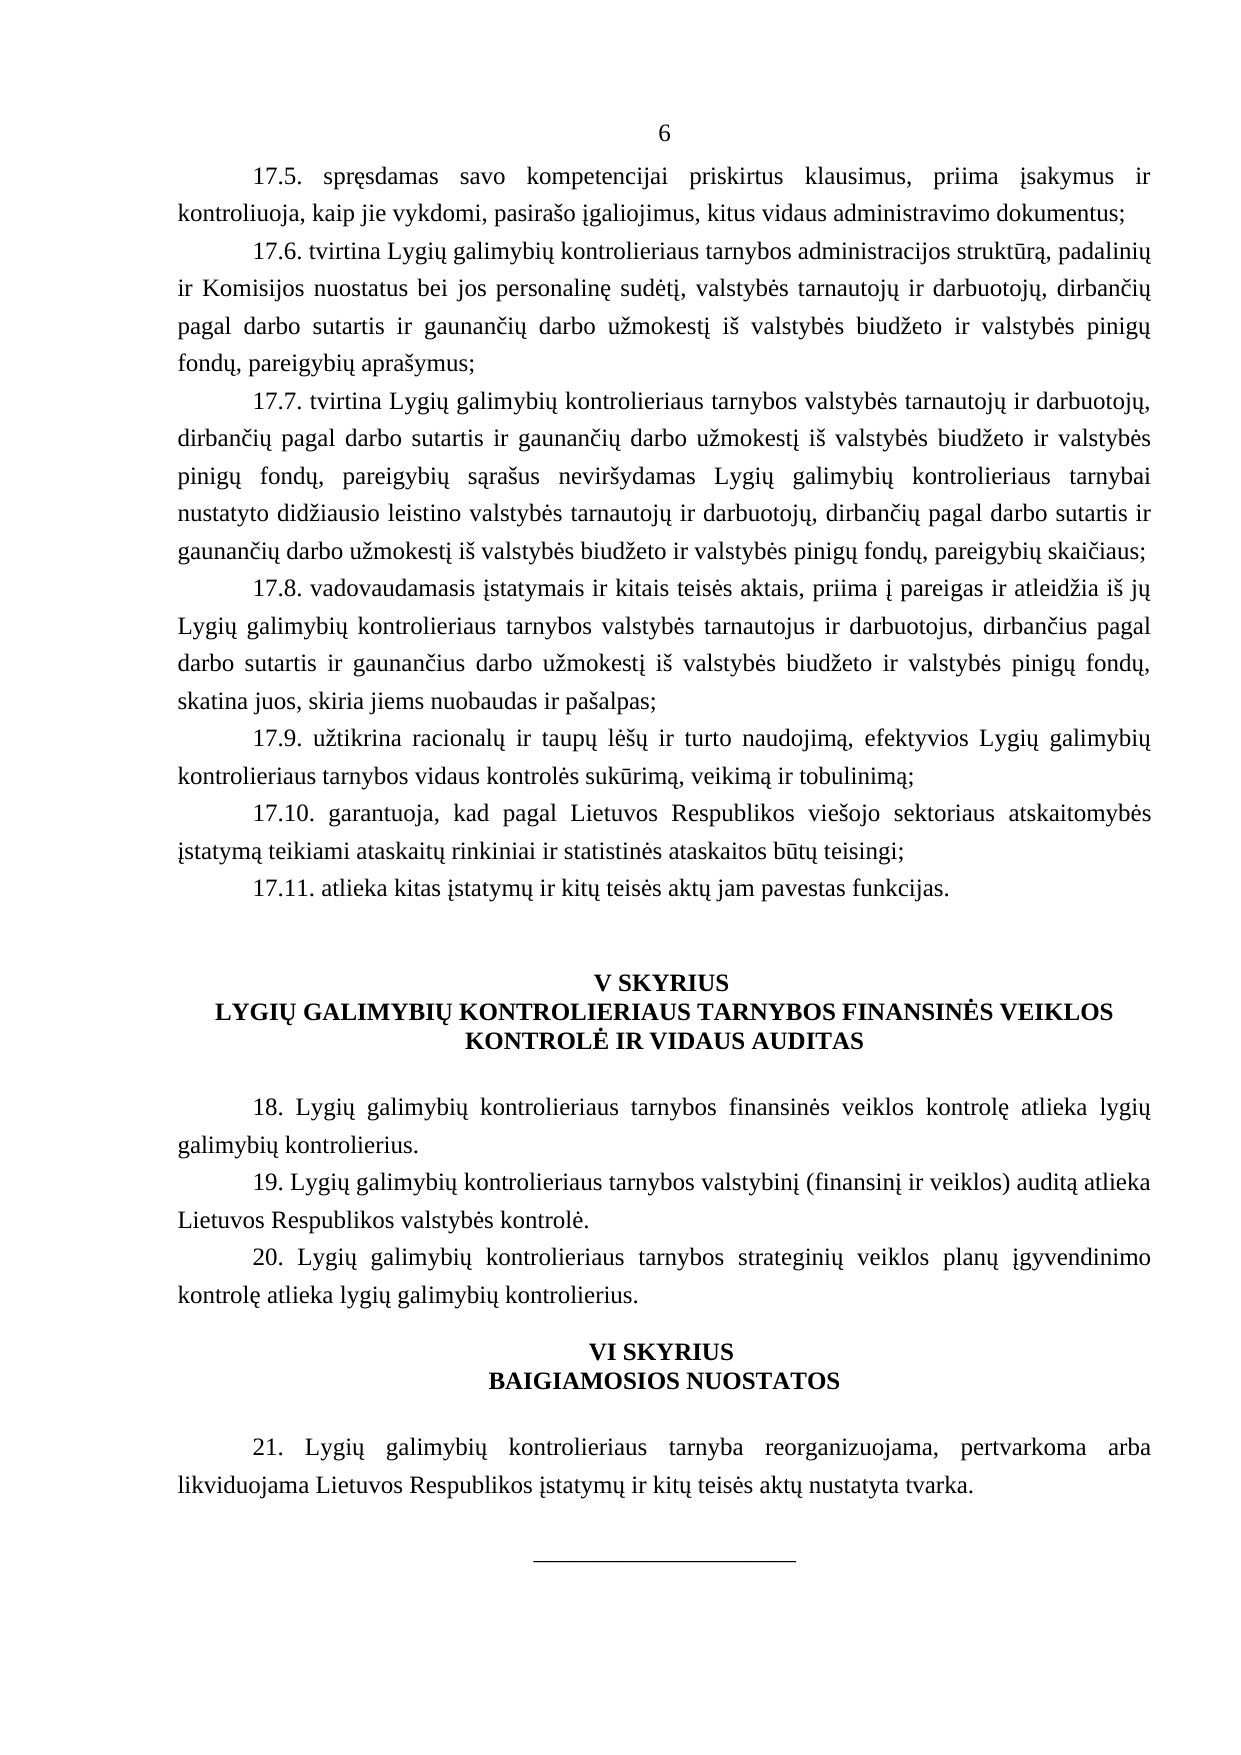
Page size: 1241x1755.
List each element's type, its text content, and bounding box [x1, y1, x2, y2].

text 18. Lygių galimybių kontrolieriaus tarnybos finansinės veiklos kontrolę atlieka lygių galimybių kontrolierius. [177, 1083, 1152, 1158]
text 19. Lygių galimybių kontrolieriaus tarnybos valstybinį (finansinį ir veiklos) auditą atlieka Lietuvos Respublikos valstybės kontrolė. [177, 1158, 1152, 1233]
text 17.8. vadovaudamasis įstatymais ir kitais teisės aktais, priima į pareigas ir atleidžia iš jų Lygių galimybių kontrolieriaus tarnybos valstybės tarnautojus ir darbuotojus, dirbančius pagal darbo sutartis ir gaunančius darbo užmokestį iš valstybės biudžeto ir valstybės pinigų fondų, skatina juos, skiria jiems nuobaudas ir pašalpas; [177, 565, 1152, 715]
text 17.11. atlieka kitas įstatymų ir kitų teisės aktų jam pavestas funkcijas. [177, 865, 1152, 902]
text 17.9. užtikrina racionalų ir taupų lėšų ir turto naudojimą, efektyvios Lygių galimybių kontrolieriaus tarnybos vidaus kontrolės sukūrimą, veikimą ir tobulinimą; [177, 715, 1152, 790]
text 17.10. garantuoja, kad pagal Lietuvos Respublikos viešojo sektoriaus atskaitomybės įstatymą teikiami ataskaitų rinkiniai ir statistinės ataskaitos būtų teisingi; [177, 790, 1152, 865]
text 17.6. tvirtina Lygių galimybių kontrolieriaus tarnybos administracijos struktūrą, padalinių ir Komisijos nuostatus bei jos personalinę sudėtį, valstybės tarnautojų ir darbuotojų, dirbančių pagal darbo sutartis ir gaunančių darbo užmokestį iš valstybės biudžeto ir valstybės pinigų fondų, pareigybių aprašymus; [177, 227, 1152, 377]
text 21. Lygių galimybių kontrolieriaus tarnyba reorganizuojama, pertvarkoma arba likviduojama Lietuvos Respublikos įstatymų ir kitų teisės aktų nustatyta tvarka. [177, 1423, 1152, 1498]
text 20. Lygių galimybių kontrolieriaus tarnybos strateginių veiklos planų įgyvendinimo kontrolę atlieka lygių galimybių kontrolierius. [177, 1233, 1152, 1308]
text 17.5. spręsdamas savo kompetencijai priskirtus klausimus, priima įsakymus ir kontroliuoja, kaip jie vykdomi, pasirašo įgaliojimus, kitus vidaus administravimo dokumentus; [177, 152, 1152, 227]
text 17.7. tvirtina Lygių galimybių kontrolieriaus tarnybos valstybės tarnautojų ir darbuotojų, dirbančių pagal darbo sutartis ir gaunančių darbo užmokestį iš valstybės biudžeto ir valstybės pinigų fondų, pareigybių sąrašus neviršydamas Lygių galimybių kontrolieriaus tarnybai nustatyto didžiausio leistino valstybės tarnautojų ir darbuotojų, dirbančių pagal darbo sutartis ir gaunančių darbo užmokestį iš valstybės biudžeto ir valstybės pinigų fondų, pareigybių skaičiaus; [177, 377, 1152, 565]
text V SKYRIUS [177, 968, 1152, 997]
text BAIGIAMOSIOS NUOSTATOS [177, 1366, 1152, 1395]
text _____________________ [177, 1536, 1152, 1565]
text LYGIŲ GALIMYBIŲ KONTROLIERIAUS TARNYBOS FINANSINĖS VEIKLOS KONTROLĖ IR VIDAUS AUDITAS [177, 997, 1152, 1055]
text VI SKYRIUS [177, 1337, 1152, 1366]
